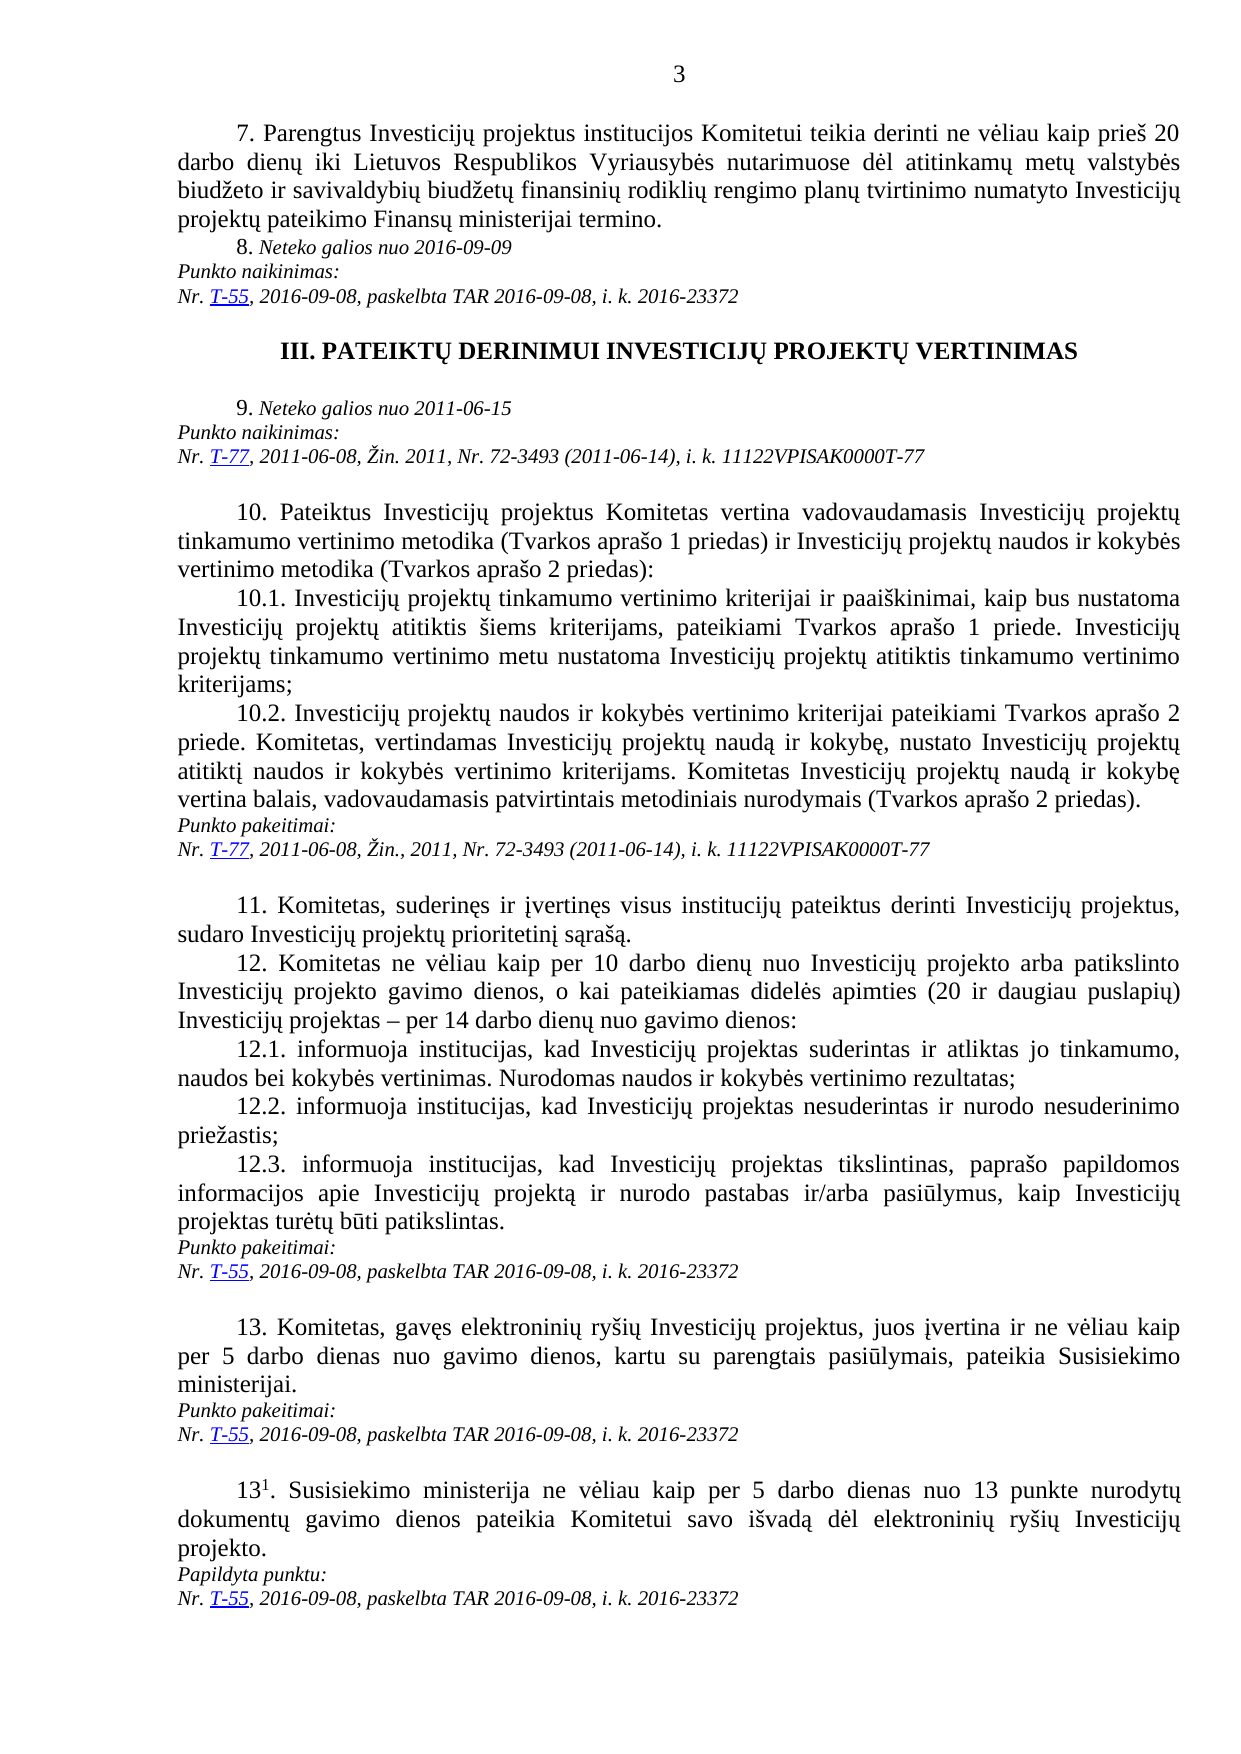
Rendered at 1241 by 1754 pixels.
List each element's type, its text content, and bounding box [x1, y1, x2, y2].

text 12. Komitetas ne vėliau kaip per 10 darbo dienų nuo Investicijų projekto arba patikslinto Investicijų projekto gavimo dienos, o kai pateikiamas didelės apimties (20 ir daugiau puslapių) Investicijų projektas – per 14 darbo dienų nuo gavimo dienos: [177, 948, 1181, 1034]
text 12.1. informuoja institucijas, kad Investicijų projektas suderintas ir atliktas jo tinkamumo, naudos bei kokybės vertinimas. Nurodomas naudos ir kokybės vertinimo rezultatas; [177, 1034, 1181, 1091]
text 7. Parengtus Investicijų projektus institucijos Komitetui teikia derinti ne vėliau kaip prieš 20 darbo dienų iki Lietuvos Respublikos Vyriausybės nutarimuose dėl atitinkamų metų valstybės biudžeto ir savivaldybių biudžetų finansinių rodiklių rengimo planų tvirtinimo numatyto Investicijų projektų pateikimo Finansų ministerijai termino. [177, 118, 1181, 233]
text Punkto pakeitimai: [177, 1235, 1181, 1259]
text 10.2. Investicijų projektų naudos ir kokybės vertinimo kriterijai pateikiami Tvarkos aprašo 2 priede. Komitetas, vertindamas Investicijų projektų naudą ir kokybę, nustato Investicijų projektų atitiktį naudos ir kokybės vertinimo kriterijams. Komitetas Investicijų projektų naudą ir kokybę vertina balais, vadovaudamasis patvirtintais metodiniais nurodymais (Tvarkos aprašo 2 priedas). [177, 698, 1181, 813]
text 11. Komitetas, suderinęs ir įvertinęs visus institucijų pateiktus derinti Investicijų projektus, sudaro Investicijų projektų prioritetinį sąrašą. [177, 890, 1181, 948]
text 10.1. Investicijų projektų tinkamumo vertinimo kriterijai ir paaiškinimai, kaip bus nustatoma Investicijų projektų atitiktis šiems kriterijams, pateikiami Tvarkos aprašo 1 priede. Investicijų projektų tinkamumo vertinimo metu nustatoma Investicijų projektų atitiktis tinkamumo vertinimo kriterijams; [177, 583, 1181, 698]
text Nr. T-55, 2016-09-08, paskelbta TAR 2016-09-08, i. k. 2016-23372 [177, 283, 1181, 308]
text Punkto naikinimas: [177, 420, 1181, 444]
text Nr. T-55, 2016-09-08, paskelbta TAR 2016-09-08, i. k. 2016-23372 [177, 1422, 1181, 1446]
text Nr. T-77, 2011-06-08, Žin. 2011, Nr. 72-3493 (2011-06-14), i. k. 11122VPISAK0000T-77 [177, 444, 1181, 468]
text 9. Neteko galios nuo 2011-06-15 [177, 394, 1181, 420]
text Papildyta punktu: [177, 1561, 1181, 1586]
text 131. Susisiekimo ministerija ne vėliau kaip per 5 darbo dienas nuo 13 punkte nurodytų dokumentų gavimo dienos pateikia Komitetui savo išvadą dėl elektroninių ryšių Investicijų projekto. [177, 1475, 1181, 1561]
text 12.2. informuoja institucijas, kad Investicijų projektas nesuderintas ir nurodo nesuderinimo priežastis; [177, 1091, 1181, 1149]
text III. PATEIKTŲ DERINIMUI INVESTICIJŲ PROJEKTŲ VERTINIMAS [177, 336, 1181, 365]
text Punkto pakeitimai: [177, 813, 1181, 837]
text Nr. T-55, 2016-09-08, paskelbta TAR 2016-09-08, i. k. 2016-23372 [177, 1586, 1181, 1609]
text Nr. T-55, 2016-09-08, paskelbta TAR 2016-09-08, i. k. 2016-23372 [177, 1259, 1181, 1283]
text Punkto pakeitimai: [177, 1398, 1181, 1422]
text 8. Neteko galios nuo 2016-09-09 [177, 233, 1181, 259]
text Punkto naikinimas: [177, 259, 1181, 283]
text Nr. T-77, 2011-06-08, Žin., 2011, Nr. 72-3493 (2011-06-14), i. k. 11122VPISAK0000T-77 [177, 837, 1181, 861]
text 12.3. informuoja institucijas, kad Investicijų projektas tikslintinas, paprašo papildomos informacijos apie Investicijų projektą ir nurodo pastabas ir/arba pasiūlymus, kaip Investicijų projektas turėtų būti patikslintas. [177, 1149, 1181, 1235]
text 10. Pateiktus Investicijų projektus Komitetas vertina vadovaudamasis Investicijų projektų tinkamumo vertinimo metodika (Tvarkos aprašo 1 priedas) ir Investicijų projektų naudos ir kokybės vertinimo metodika (Tvarkos aprašo 2 priedas): [177, 497, 1181, 583]
text 13. Komitetas, gavęs elektroninių ryšių Investicijų projektus, juos įvertina ir ne vėliau kaip per 5 darbo dienas nuo gavimo dienos, kartu su parengtais pasiūlymais, pateikia Susisiekimo ministerijai. [177, 1312, 1181, 1398]
